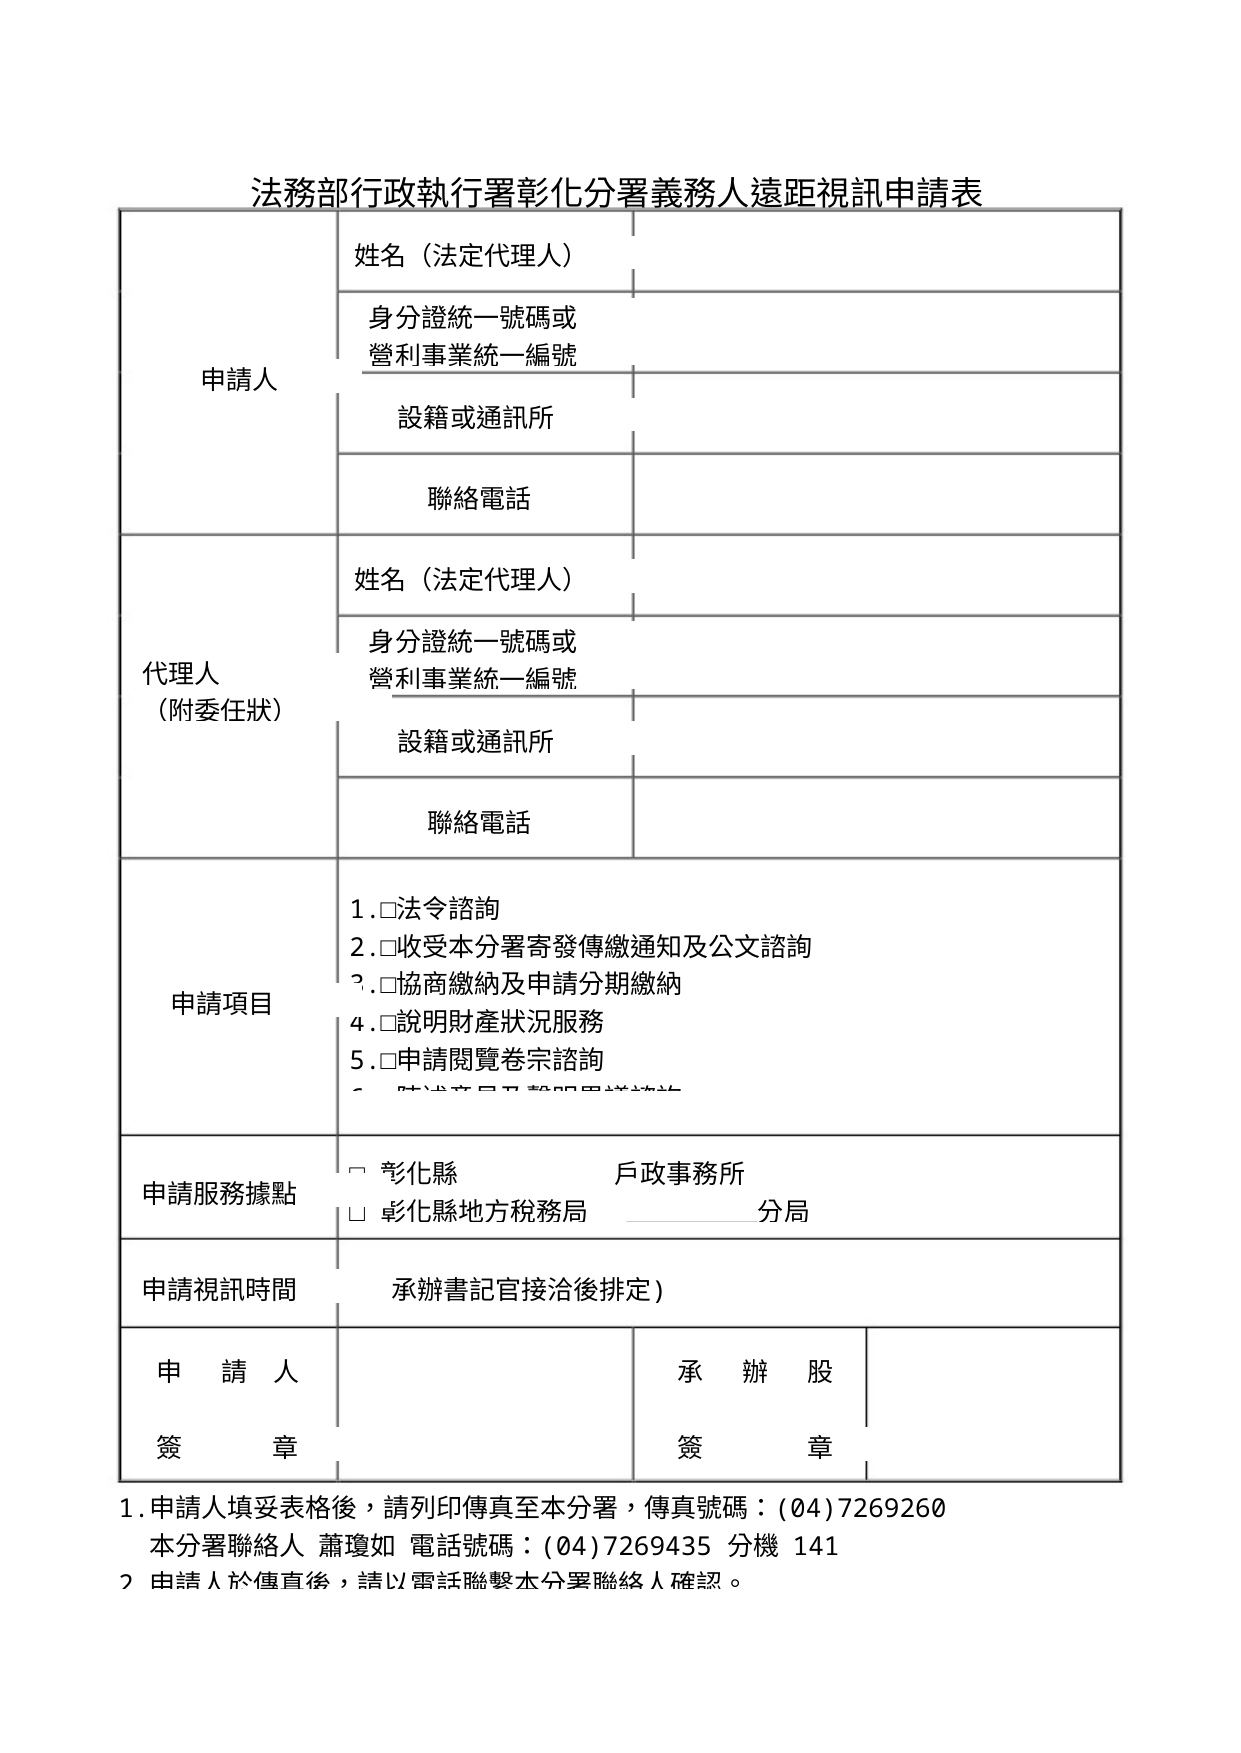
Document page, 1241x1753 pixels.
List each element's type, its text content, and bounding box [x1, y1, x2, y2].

text 申請項目 [170, 983, 362, 1017]
text 聯絡電話 [427, 478, 619, 512]
text 申 請 人 [156, 1352, 318, 1386]
text 1.□法令諮詢 [349, 888, 950, 926]
text 營利事業統一編號 [369, 335, 677, 365]
text 彰化縣地方稅務局 分局 [365, 1191, 891, 1221]
text 2.申請人於傳真後，請以電話聯繫本分署聯絡人確認。 [118, 1563, 1082, 1589]
text 申請視訊時間 [141, 1269, 391, 1303]
text 章 [272, 1427, 377, 1461]
text 營利事業統一編號 [369, 659, 677, 689]
text 姓名（法定代理人） [354, 236, 691, 269]
text (與承辦書記官接洽後排定) [391, 1269, 774, 1303]
text 章 [794, 1427, 898, 1461]
text 5.□申請閱覽卷宗諮詢 [349, 1039, 950, 1077]
text 申請服務據點 [141, 1173, 391, 1207]
text 聯絡電話 [427, 802, 619, 836]
text □ 彰化縣 戶政事務所 [349, 1153, 891, 1191]
text 身分證統一號碼或 [369, 621, 677, 659]
text 設籍或通訊所 [398, 721, 648, 755]
text 身分證統一號碼或 [369, 298, 677, 335]
text 申請人 [200, 359, 362, 393]
text （附委任狀） [142, 691, 392, 721]
text □ [350, 1207, 364, 1220]
text 簽 [156, 1427, 260, 1461]
text 承 辦 股 [677, 1352, 839, 1386]
text 代理人 [142, 653, 392, 691]
text 4.□說明財產狀況服務 [349, 1002, 950, 1039]
text 3.□協商繳納及申請分期繳納 [349, 964, 950, 1002]
text 6.□陳述意見及聲明異議諮詢 [349, 1077, 950, 1091]
text 本分署聯絡人 蕭瓊如 電話號碼：(04)7269435 分機 141 [118, 1525, 1082, 1563]
text 設籍或通訊所 [398, 398, 648, 431]
text 2.□收受本分署寄發傳繳通知及公文諮詢 [349, 926, 950, 964]
text 1.申請人填妥表格後，請列印傳真至本分署，傳真號碼：(04)7269260 [118, 1487, 1082, 1525]
text 簽 [677, 1427, 781, 1461]
text 姓名（法定代理人） [354, 559, 691, 593]
